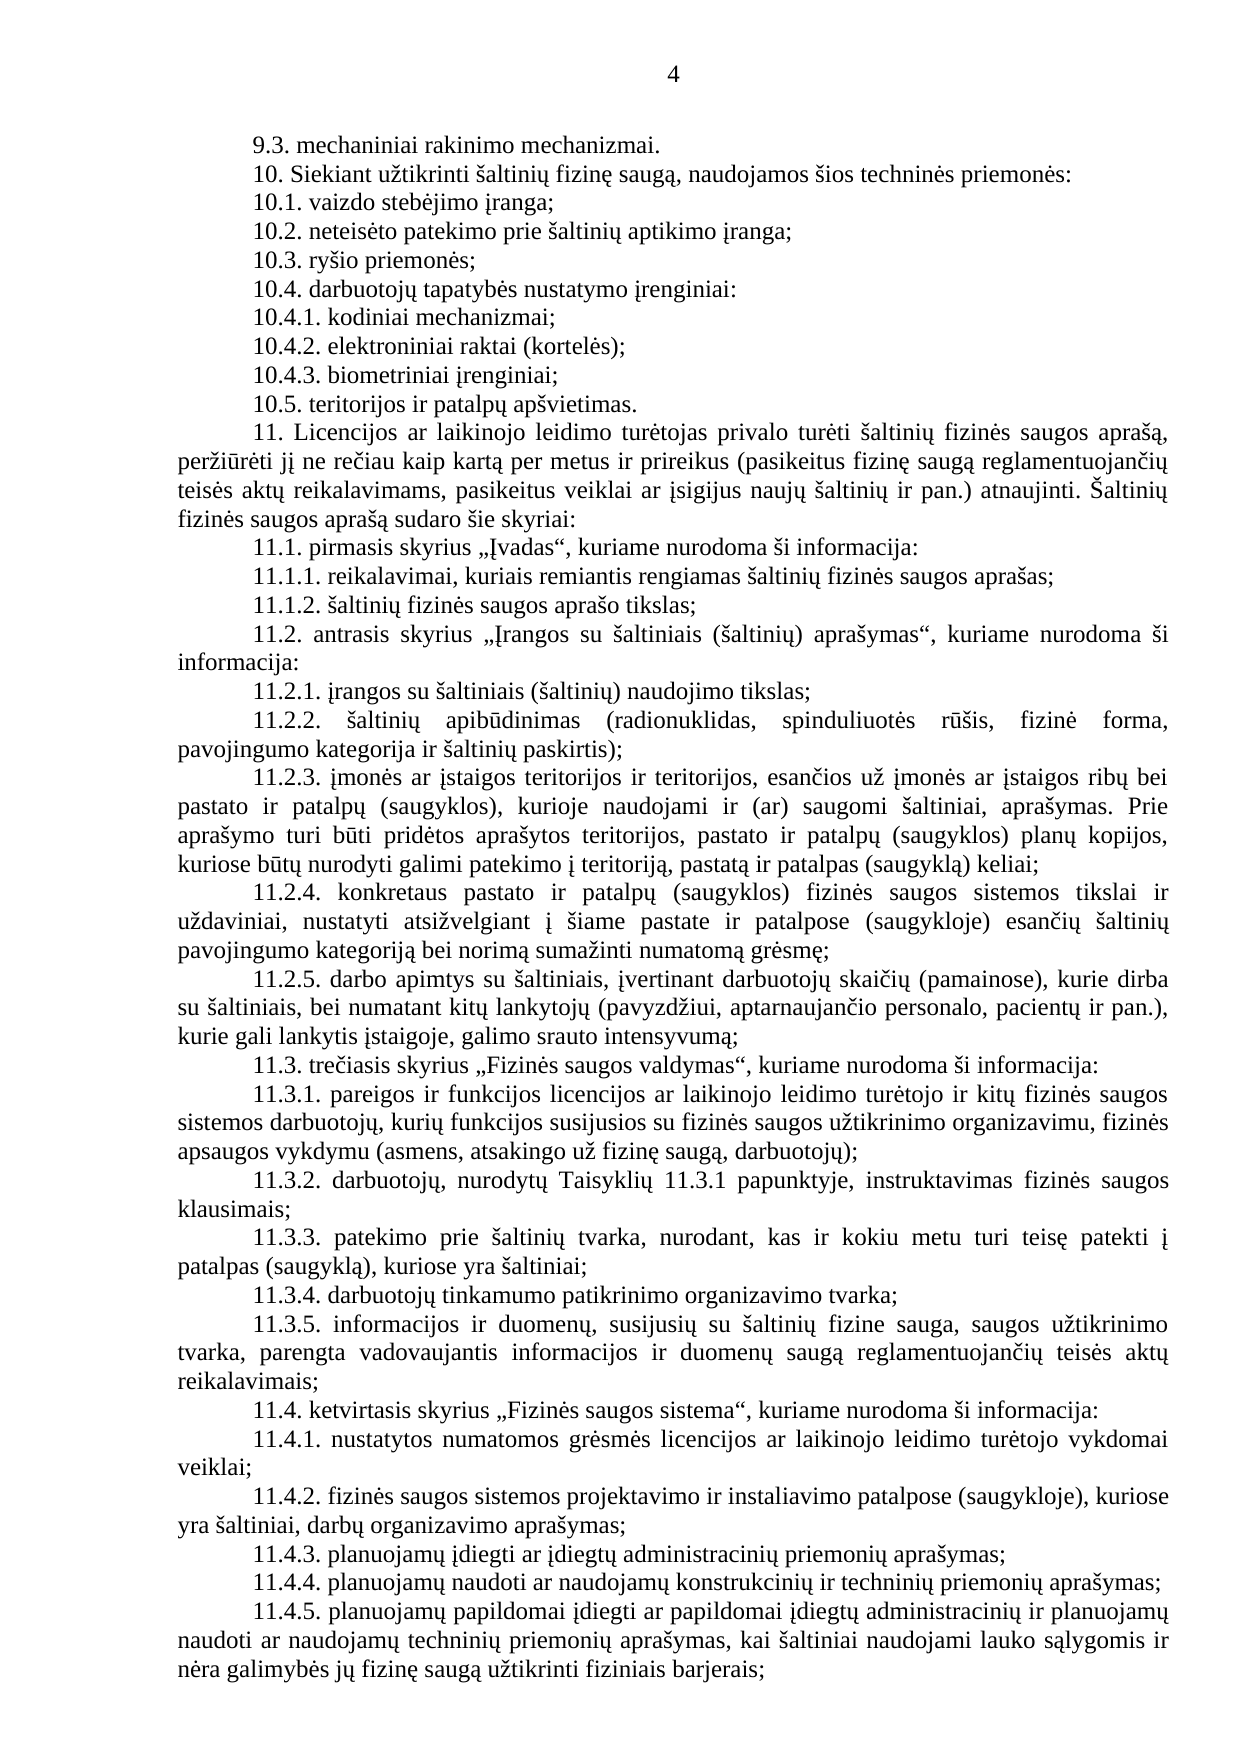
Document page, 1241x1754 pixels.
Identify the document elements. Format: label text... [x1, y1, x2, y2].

text 9.3. mechaniniai rakinimo mechanizmai. [177, 130, 1169, 159]
text 11.1. pirmasis skyrius „Įvadas“, kuriame nurodoma ši informacija: [177, 532, 1169, 561]
text 11.2.4. konkretaus pastato ir patalpų (saugyklos) fizinės saugos sistemos tikslai ir uždaviniai, nustatyti atsižvelgiant į šiame pastate ir patalpose (saugykloje) esančių šaltinių pavojingumo kategoriją bei norimą sumažinti numatomą grėsmę; [177, 877, 1169, 964]
text 11.3.3. patekimo prie šaltinių tvarka, nurodant, kas ir kokiu metu turi teisę patekti į patalpas (saugyklą), kuriose yra šaltiniai; [177, 1222, 1169, 1280]
text 10. Siekiant užtikrinti šaltinių fizinę saugą, naudojamos šios techninės priemonės: [177, 159, 1169, 187]
text 11.1.2. šaltinių fizinės saugos aprašo tikslas; [177, 590, 1169, 619]
text 11.4.4. planuojamų naudoti ar naudojamų konstrukcinių ir techninių priemonių aprašymas; [177, 1567, 1169, 1596]
text 11.4.5. planuojamų papildomai įdiegti ar papildomai įdiegtų administracinių ir planuojamų naudoti ar naudojamų techninių priemonių aprašymas, kai šaltiniai naudojami lauko sąlygomis ir nėra galimybės jų fizinę saugą užtikrinti fiziniais barjerais; [177, 1596, 1169, 1682]
text 10.4.1. kodiniai mechanizmai; [177, 302, 1169, 331]
text 11.3. trečiasis skyrius „Fizinės saugos valdymas“, kuriame nurodoma ši informacija: [177, 1050, 1169, 1079]
text 11.2.3. įmonės ar įstaigos teritorijos ir teritorijos, esančios už įmonės ar įstaigos ribų bei pastato ir patalpų (saugyklos), kurioje naudojami ir (ar) saugomi šaltiniai, aprašymas. Prie aprašymo turi būti pridėtos aprašytos teritorijos, pastato ir patalpų (saugyklos) planų kopijos, kuriose būtų nurodyti galimi patekimo į teritoriją, pastatą ir patalpas (saugyklą) keliai; [177, 762, 1169, 877]
text 10.4.3. biometriniai įrenginiai; [177, 360, 1169, 389]
text 11.4.2. fizinės saugos sistemos projektavimo ir instaliavimo patalpose (saugykloje), kuriose yra šaltiniai, darbų organizavimo aprašymas; [177, 1481, 1169, 1539]
text 11.3.4. darbuotojų tinkamumo patikrinimo organizavimo tvarka; [177, 1280, 1169, 1309]
text 11.2.5. darbo apimtys su šaltiniais, įvertinant darbuotojų skaičių (pamainose), kurie dirba su šaltiniais, bei numatant kitų lankytojų (pavyzdžiui, aptarnaujančio personalo, pacientų ir pan.), kurie gali lankytis įstaigoje, galimo srauto intensyvumą; [177, 964, 1169, 1050]
text 11.3.5. informacijos ir duomenų, susijusių su šaltinių fizine sauga, saugos užtikrinimo tvarka, parengta vadovaujantis informacijos ir duomenų saugą reglamentuojančių teisės aktų reikalavimais; [177, 1309, 1169, 1395]
text 10.1. vaizdo stebėjimo įranga; [177, 187, 1169, 216]
text 11.3.2. darbuotojų, nurodytų Taisyklių 11.3.1 papunktyje, instruktavimas fizinės saugos klausimais; [177, 1165, 1169, 1222]
text 10.4.2. elektroniniai raktai (kortelės); [177, 331, 1169, 360]
text 10.5. teritorijos ir patalpų apšvietimas. [177, 389, 1169, 417]
text 11. Licencijos ar laikinojo leidimo turėtojas privalo turėti šaltinių fizinės saugos aprašą, peržiūrėti jį ne rečiau kaip kartą per metus ir prireikus (pasikeitus fizinę saugą reglamentuojančių teisės aktų reikalavimams, pasikeitus veiklai ar įsigijus naujų šaltinių ir pan.) atnaujinti. Šaltinių fizinės saugos aprašą sudaro šie skyriai: [177, 417, 1169, 532]
text 11.2. antrasis skyrius „Įrangos su šaltiniais (šaltinių) aprašymas“, kuriame nurodoma ši informacija: [177, 619, 1169, 676]
text 10.3. ryšio priemonės; [177, 245, 1169, 274]
text 11.2.1. įrangos su šaltiniais (šaltinių) naudojimo tikslas; [177, 676, 1169, 705]
text 11.4. ketvirtasis skyrius „Fizinės saugos sistema“, kuriame nurodoma ši informacija: [177, 1395, 1169, 1424]
text 11.2.2. šaltinių apibūdinimas (radionuklidas, spinduliuotės rūšis, fizinė forma, pavojingumo kategorija ir šaltinių paskirtis); [177, 705, 1169, 762]
text 11.4.1. nustatytos numatomos grėsmės licencijos ar laikinojo leidimo turėtojo vykdomai veiklai; [177, 1424, 1169, 1481]
text 10.4. darbuotojų tapatybės nustatymo įrenginiai: [177, 274, 1169, 302]
text 11.3.1. pareigos ir funkcijos licencijos ar laikinojo leidimo turėtojo ir kitų fizinės saugos sistemos darbuotojų, kurių funkcijos susijusios su fizinės saugos užtikrinimo organizavimu, fizinės apsaugos vykdymu (asmens, atsakingo už fizinę saugą, darbuotojų); [177, 1079, 1169, 1165]
text 11.4.3. planuojamų įdiegti ar įdiegtų administracinių priemonių aprašymas; [177, 1539, 1169, 1567]
text 10.2. neteisėto patekimo prie šaltinių aptikimo įranga; [177, 216, 1169, 245]
text 11.1.1. reikalavimai, kuriais remiantis rengiamas šaltinių fizinės saugos aprašas; [177, 561, 1169, 590]
